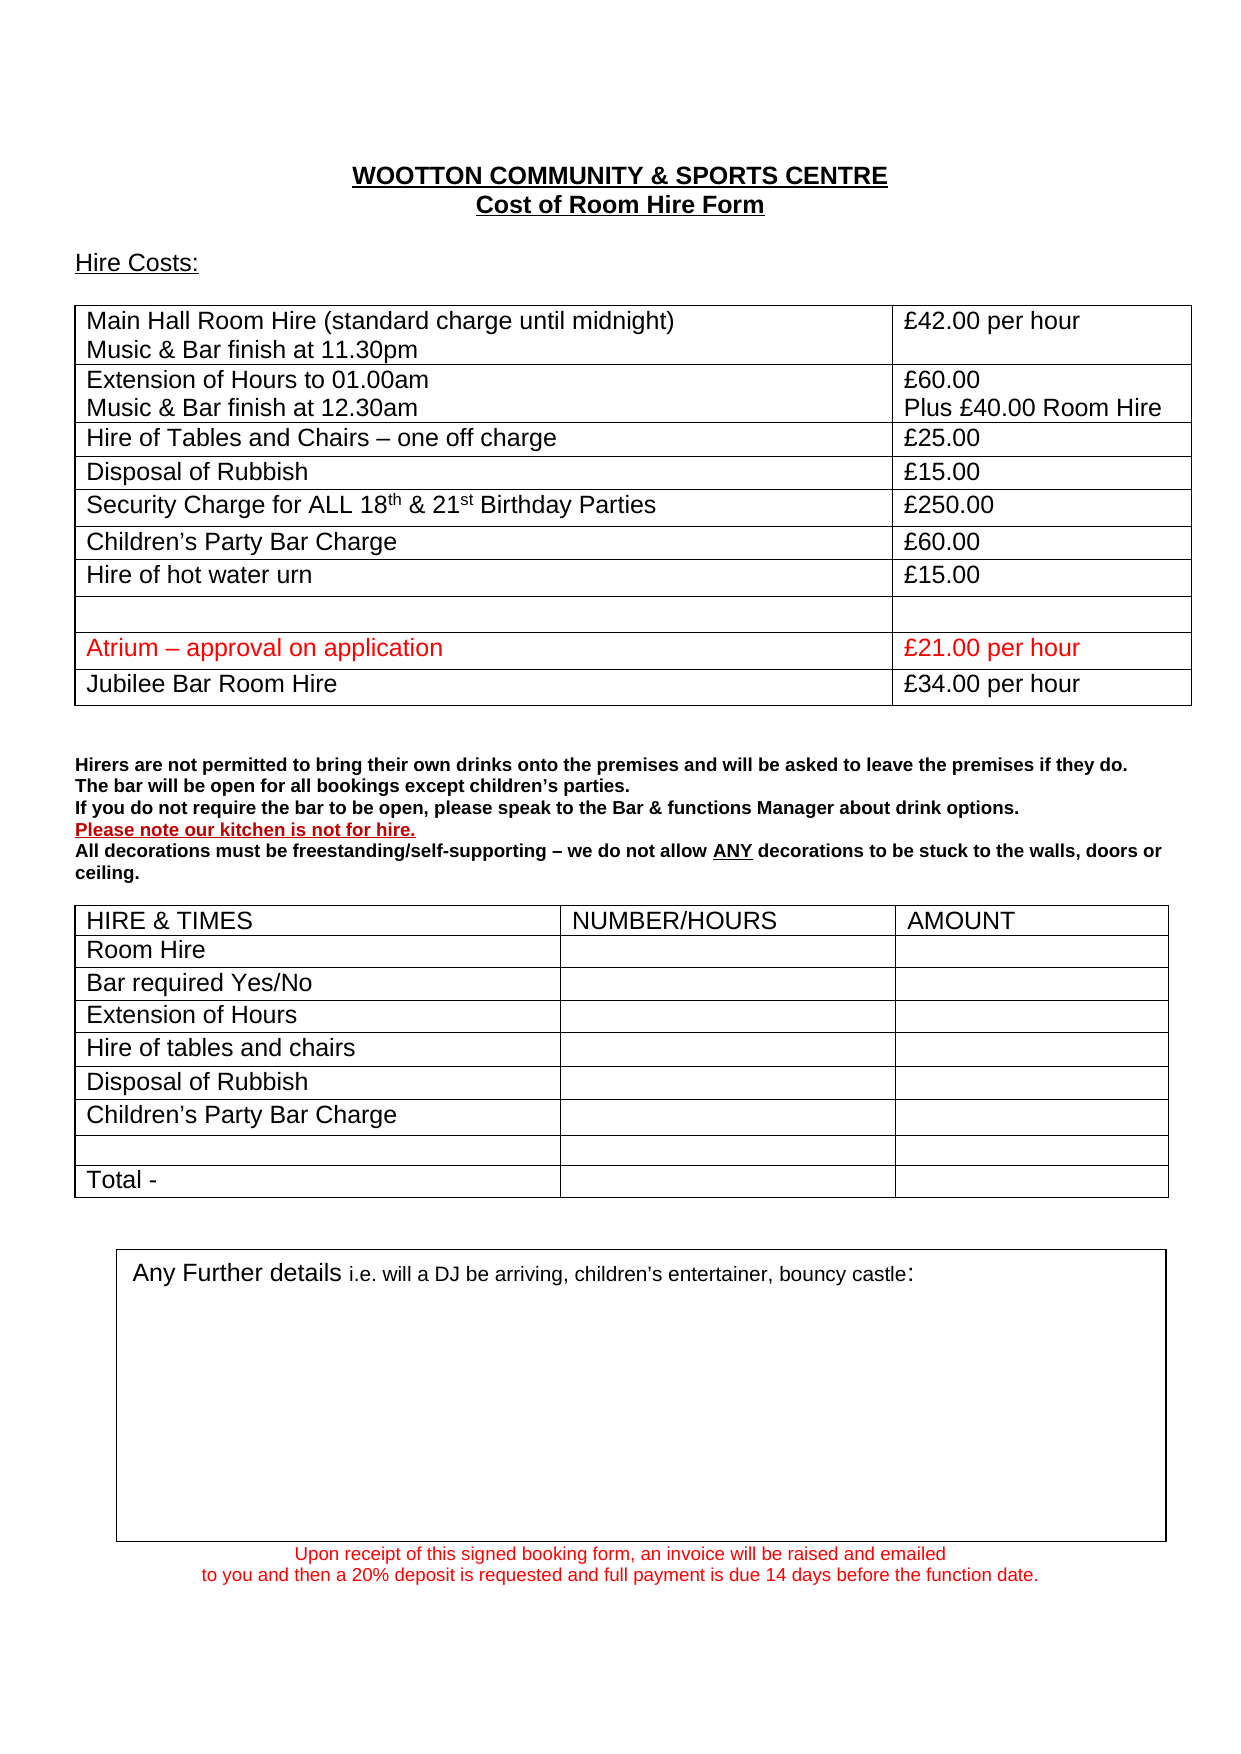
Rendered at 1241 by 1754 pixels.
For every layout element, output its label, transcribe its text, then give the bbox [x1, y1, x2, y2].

table_cell Disposal of Rubbish [76, 1067, 560, 1098]
table_cell £21.00 per hour [893, 633, 1191, 668]
table_header £42.00 per hour [893, 306, 1191, 363]
text Any Further details i.e. will a DJ be arriving, children’s entertainer, bouncy castle: [132, 1258, 1150, 1286]
table_cell [896, 1033, 1168, 1066]
table_cell £34.00 per hour [893, 670, 1191, 705]
table_cell Room Hire [76, 936, 560, 967]
table_cell Hire of tables and chairs [76, 1033, 560, 1066]
table_cell Disposal of Rubbish [76, 457, 892, 489]
text All decorations must be freestanding/self-supporting – we do not allow ANY decorations to be stuck to the walls, doors or ceiling. [75, 840, 1165, 883]
table_cell [561, 1166, 895, 1197]
table_cell [896, 1136, 1168, 1164]
table_cell £60.00 Plus £40.00 Room Hire [893, 365, 1191, 422]
text Please note our kitchen is not for hire. [75, 818, 1165, 840]
text Cost of Room Hire Form [75, 190, 1165, 219]
table_cell [76, 597, 892, 632]
table_cell Security Charge for ALL 18th & 21st Birthday Parties [76, 490, 892, 526]
text Hire Costs: [75, 247, 1200, 276]
table_cell [896, 936, 1168, 967]
table_cell [561, 1067, 895, 1098]
table_cell [561, 1033, 895, 1066]
text to you and then a 20% deposit is requested and full payment is due 14 days before the function date. [75, 1564, 1165, 1586]
table_cell Children’s Party Bar Charge [76, 1100, 560, 1135]
table_cell [561, 1136, 895, 1164]
table_cell [896, 1001, 1168, 1032]
table_cell £15.00 [893, 560, 1191, 596]
table_cell [896, 1100, 1168, 1135]
table_cell £60.00 [893, 527, 1191, 559]
table_cell £250.00 [893, 490, 1191, 526]
table_cell [561, 1100, 895, 1135]
table_cell £25.00 [893, 423, 1191, 456]
table_cell Hire of Tables and Chairs – one off charge [76, 423, 892, 456]
table_cell Children’s Party Bar Charge [76, 527, 892, 559]
table_cell Extension of Hours [76, 1001, 560, 1032]
table_header Main Hall Room Hire (standard charge until midnight) Music & Bar finish at 11.30pm [76, 306, 892, 363]
table_cell [893, 597, 1191, 632]
text If you do not require the bar to be open, please speak to the Bar & functions Manager about drink options. [75, 797, 1165, 818]
table_cell [561, 1001, 895, 1032]
table_cell [896, 968, 1168, 999]
table_cell [561, 968, 895, 999]
table_cell Total - [76, 1166, 560, 1197]
text WOOTTON COMMUNITY & SPORTS CENTRE [75, 161, 1165, 190]
table_cell [76, 1136, 560, 1164]
table_header HIRE & TIMES [76, 906, 560, 934]
table_cell [896, 1067, 1168, 1098]
table_header AMOUNT [896, 906, 1168, 934]
table_header NUMBER/HOURS [561, 906, 895, 934]
table_cell Atrium – approval on application [76, 633, 892, 668]
text The bar will be open for all bookings except children’s parties. [75, 775, 1165, 797]
table_cell [561, 936, 895, 967]
table_cell Jubilee Bar Room Hire [76, 670, 892, 705]
table_cell £15.00 [893, 457, 1191, 489]
table_cell Hire of hot water urn [76, 560, 892, 596]
table_cell Bar required Yes/No [76, 968, 560, 999]
table_cell Extension of Hours to 01.00am Music & Bar finish at 12.30am [76, 365, 892, 422]
text Upon receipt of this signed booking form, an invoice will be raised and emailed [75, 1256, 1165, 1564]
table_cell [896, 1166, 1168, 1197]
text Hirers are not permitted to bring their own drinks onto the premises and will be asked to leave the premises if they do. [75, 754, 1165, 775]
